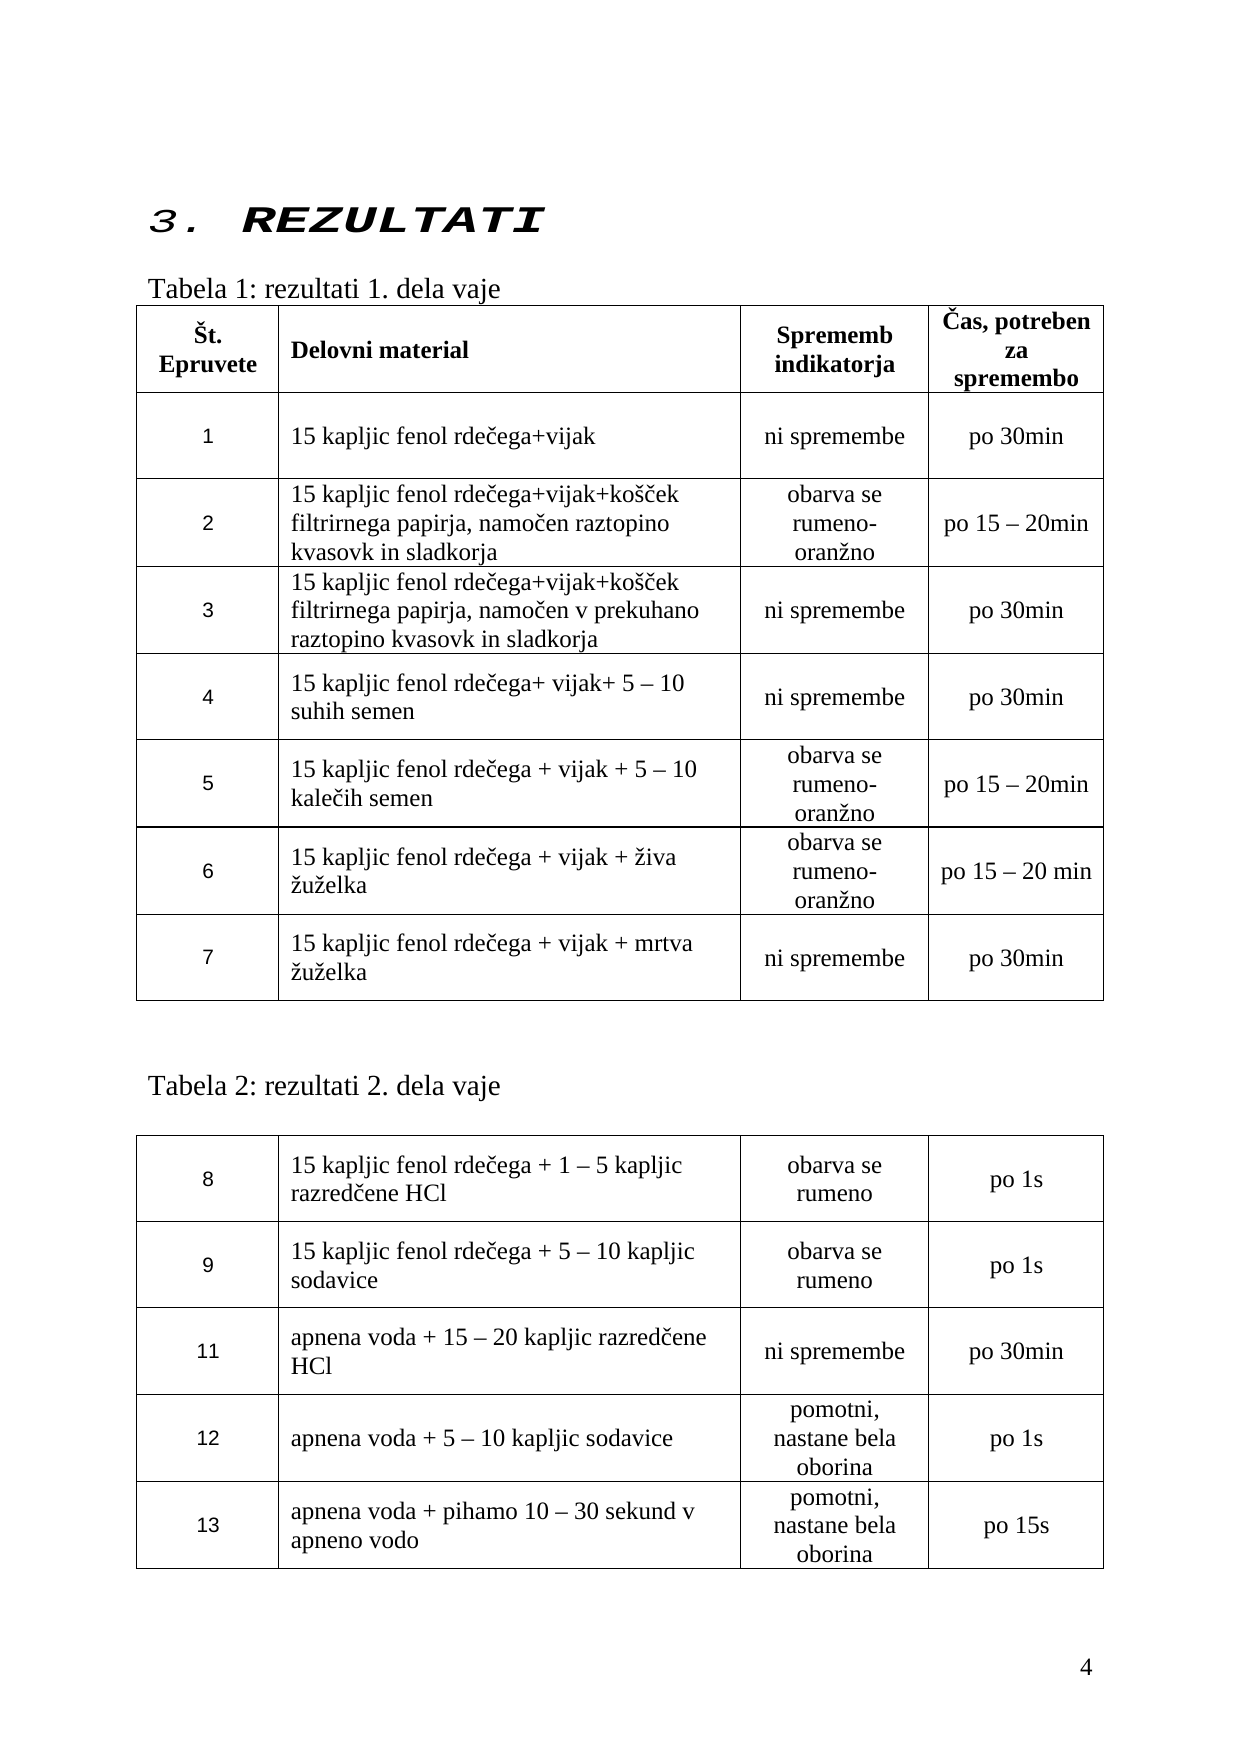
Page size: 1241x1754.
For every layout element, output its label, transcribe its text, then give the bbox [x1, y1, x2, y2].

subtitle REZULTATI [148, 201, 1093, 244]
table_header Delovni material [279, 306, 740, 392]
table_cell 15 kapljic fenol rdečega + 5 – 10 kapljic sodavice [279, 1222, 740, 1307]
table_cell 15 kapljic fenol rdečega + vijak + mrtva žuželka [279, 915, 740, 1000]
table_cell ni spremembe [741, 654, 928, 739]
table_header 8 [137, 1136, 278, 1221]
table_cell 15 kapljic fenol rdečega+ vijak+ 5 – 10 suhih semen [279, 654, 740, 739]
table_cell 2 [137, 479, 278, 566]
table_cell po 1s [929, 1222, 1103, 1307]
table_cell 9 [137, 1222, 278, 1307]
table_cell ni spremembe [741, 1308, 928, 1393]
text Tabela 2: rezultati 2. dela vaje [148, 1068, 1093, 1101]
table_cell 4 [137, 654, 278, 739]
table_cell po 15 – 20 min [929, 828, 1103, 914]
table_header Čas, potreben za spremembo [929, 306, 1103, 392]
table_cell ni spremembe [741, 567, 928, 653]
table_cell po 30min [929, 567, 1103, 653]
table_cell obarva se rumeno-oranžno [741, 828, 928, 914]
table_cell pomotni, nastane bela oborina [741, 1482, 928, 1568]
table_cell 1 [137, 393, 278, 478]
table_cell po 30min [929, 393, 1103, 478]
table_header Sprememb indikatorja [741, 306, 928, 392]
table_cell 7 [137, 915, 278, 1000]
table_cell 13 [137, 1482, 278, 1568]
table_cell po 15 – 20min [929, 479, 1103, 566]
table_cell po 15s [929, 1482, 1103, 1568]
table_cell apnena voda + 5 – 10 kapljic sodavice [279, 1395, 740, 1481]
table_cell 15 kapljic fenol rdečega+vijak [279, 393, 740, 478]
table_header obarva se rumeno [741, 1136, 928, 1221]
table_cell apnena voda + pihamo 10 – 30 sekund v apneno vodo [279, 1482, 740, 1568]
table_header po 1s [929, 1136, 1103, 1221]
table_cell po 15 – 20min [929, 740, 1103, 826]
table_cell ni spremembe [741, 393, 928, 478]
table_cell pomotni, nastane bela oborina [741, 1395, 928, 1481]
table_cell 12 [137, 1395, 278, 1481]
table_cell 15 kapljic fenol rdečega+vijak+košček filtrirnega papirja, namočen raztopino kvasovk in sladkorja [279, 479, 740, 566]
text Tabela 1: rezultati 1. dela vaje [148, 271, 1093, 305]
table_header Št. Epruvete [137, 306, 278, 392]
table_cell obarva se rumeno-oranžno [741, 479, 928, 566]
table_cell 3 [137, 567, 278, 653]
table_cell obarva se rumeno [741, 1222, 928, 1307]
table_cell po 1s [929, 1395, 1103, 1481]
table_cell po 30min [929, 915, 1103, 1000]
table_cell po 30min [929, 654, 1103, 739]
table_cell 15 kapljic fenol rdečega + vijak + živa žuželka [279, 828, 740, 914]
table_cell 15 kapljic fenol rdečega+vijak+košček filtrirnega papirja, namočen v prekuhano raztopino kvasovk in sladkorja [279, 567, 740, 653]
table_cell 6 [137, 828, 278, 914]
table_cell apnena voda + 15 – 20 kapljic razredčene HCl [279, 1308, 740, 1393]
table_cell 15 kapljic fenol rdečega + vijak + 5 – 10 kalečih semen [279, 740, 740, 826]
table_cell po 30min [929, 1308, 1103, 1393]
table_header 15 kapljic fenol rdečega + 1 – 5 kapljic razredčene HCl [279, 1136, 740, 1221]
table_cell 11 [137, 1308, 278, 1393]
table_cell obarva se rumeno-oranžno [741, 740, 928, 826]
table_cell 5 [137, 740, 278, 826]
table_cell ni spremembe [741, 915, 928, 1000]
